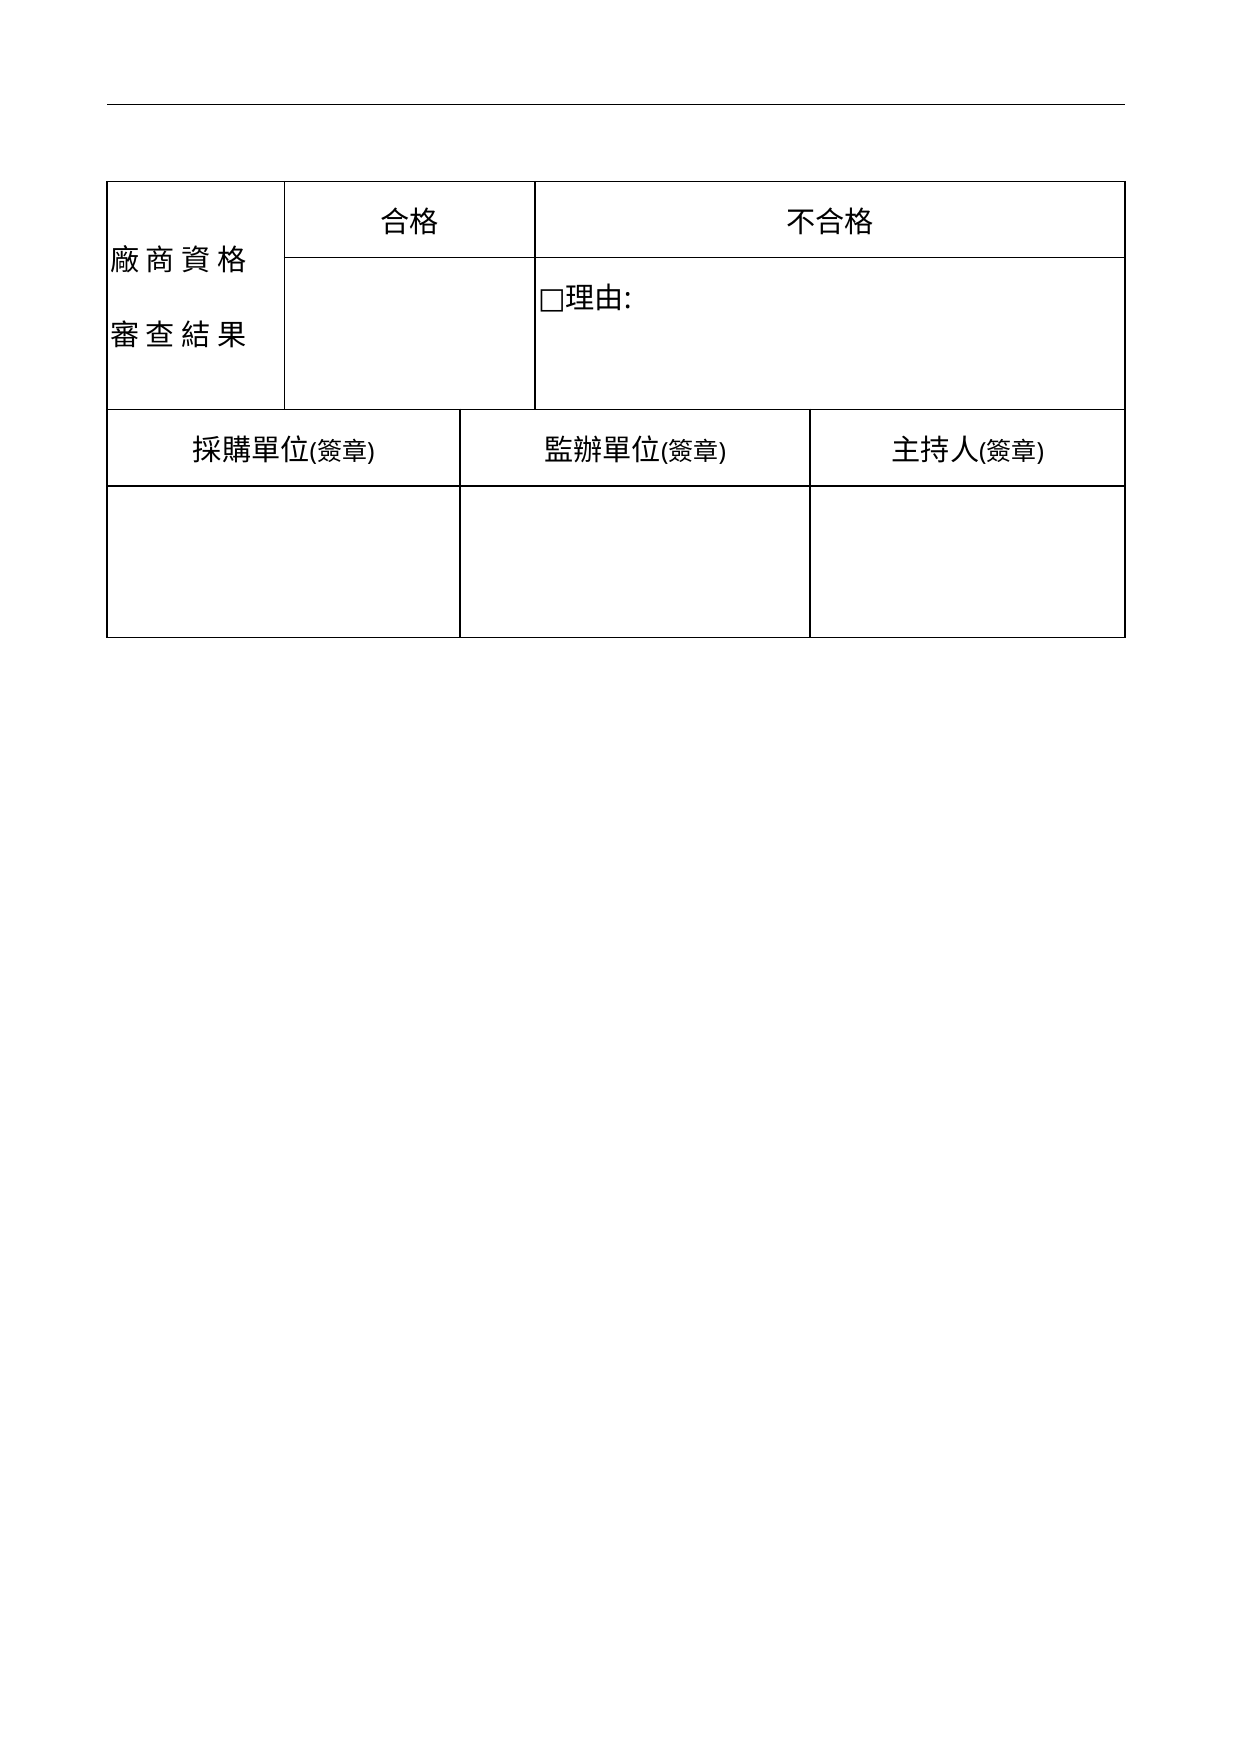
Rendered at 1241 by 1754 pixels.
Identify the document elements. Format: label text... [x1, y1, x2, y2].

table_cell 不合格 [536, 182, 1124, 257]
table_cell [285, 258, 534, 408]
table_cell □理由: [536, 258, 1124, 408]
table_cell 監辦單位(簽章) [461, 410, 809, 485]
table_cell [461, 487, 809, 637]
table_cell 主持人(簽章) [811, 410, 1124, 485]
table_cell [108, 487, 459, 637]
table_cell [107, 105, 1125, 181]
table_cell 合格 [285, 182, 534, 257]
table_cell 採購單位(簽章) [108, 410, 459, 485]
table_cell [811, 487, 1124, 637]
table_cell 廠 商 資 格 審 查 結 果 [108, 182, 284, 408]
